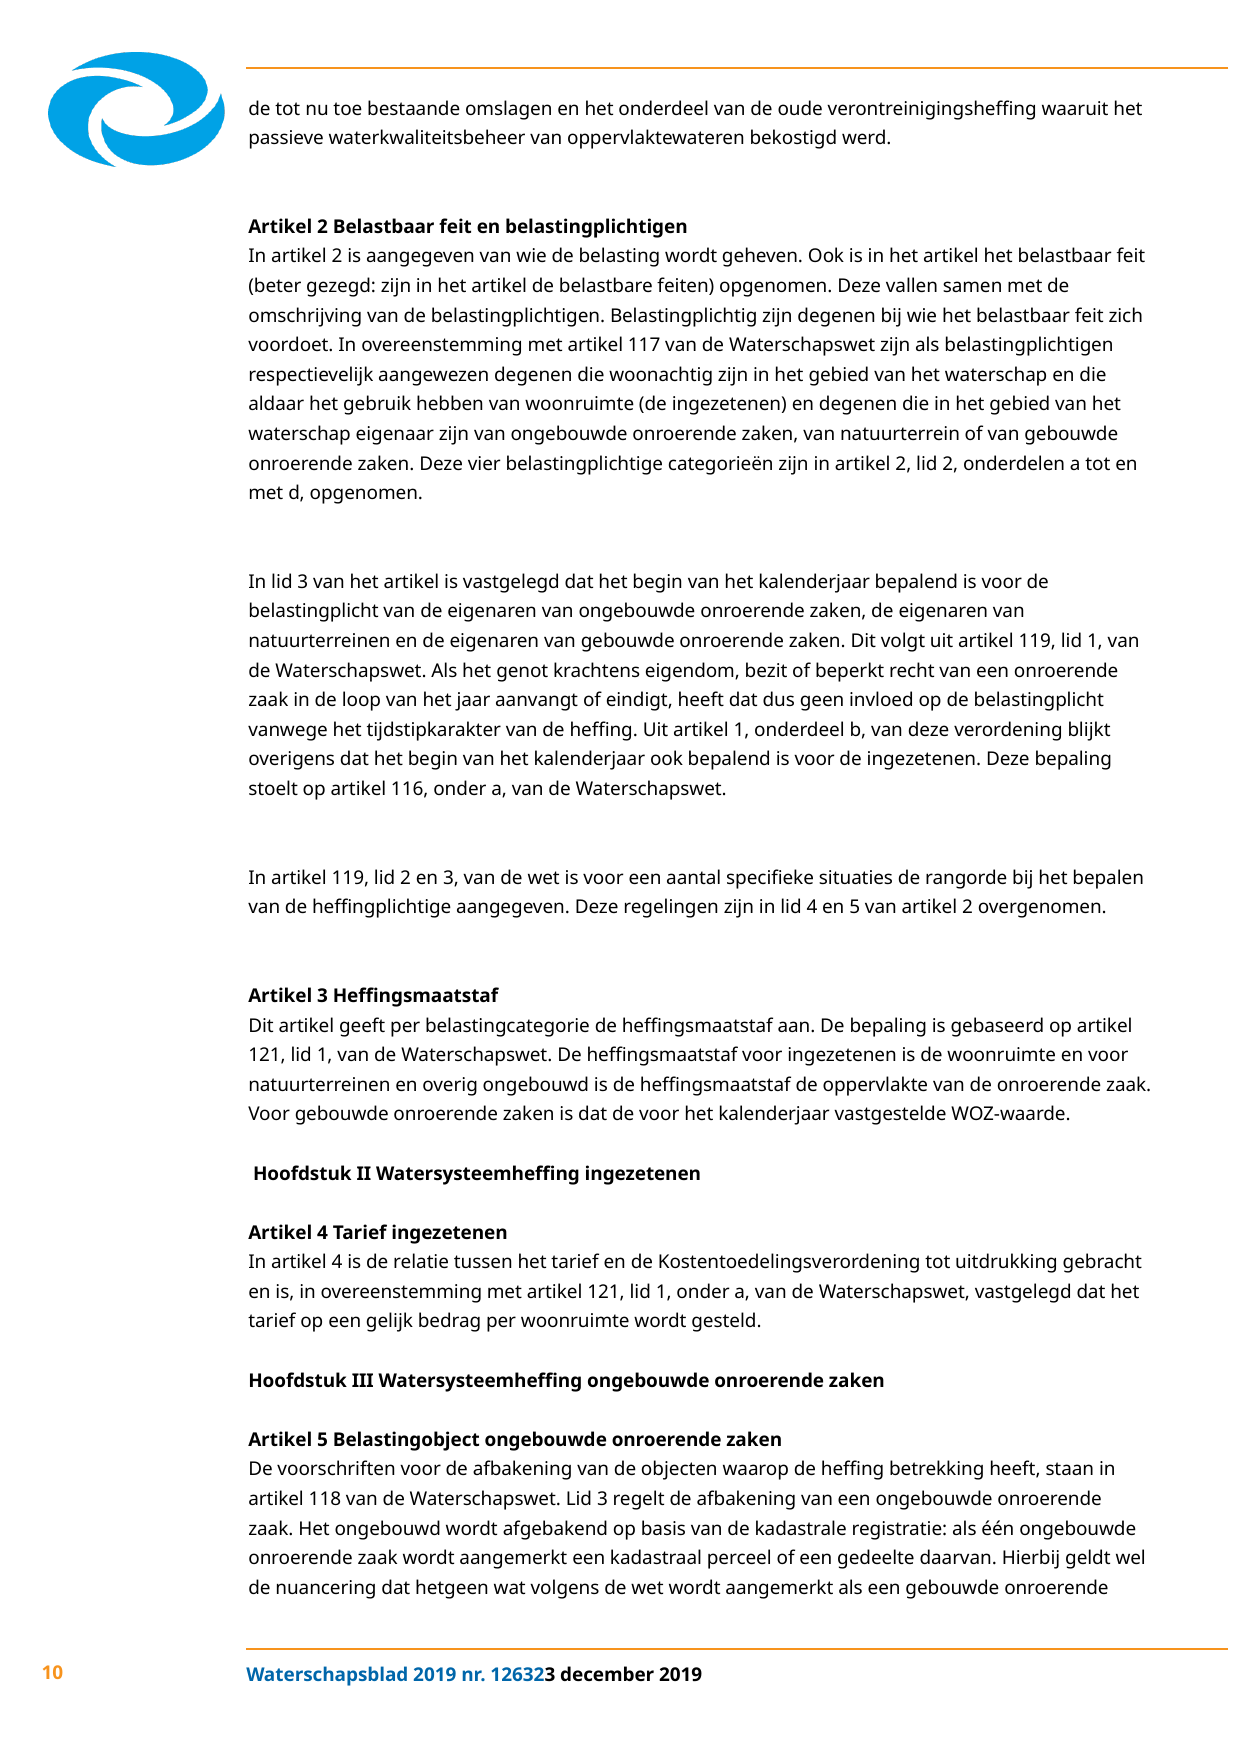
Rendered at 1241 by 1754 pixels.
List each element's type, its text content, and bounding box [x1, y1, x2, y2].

text Artikel 4 Tarief ingezetenen [248, 1219, 1152, 1245]
text In artikel 119, lid 2 en 3, van de wet is voor een aantal specifieke situaties de rangorde bij het bepalen van de heffingplichtige aangegeven. Deze regelingen zijn in lid 4 en 5 van artikel 2 overgenomen. [248, 864, 1152, 919]
picture [41, 47, 231, 172]
text Artikel 5 Belastingobject ongebouwde onroerende zaken [248, 1426, 1152, 1452]
text De voorschriften voor de afbakening van de objecten waarop de heffing betrekking heeft, staan in artikel 118 van de Waterschapswet. Lid 3 regelt de afbakening van een ongebouwde onroerende zaak. Het ongebouwd wordt afgebakend op basis van de kadastrale registratie: als één ongebouwde onroerende zaak wordt aangemerkt een kadastraal perceel of een gedeelte daarvan. Hierbij geldt wel de nuancering dat hetgeen wat volgens de wet wordt aangemerkt als een gebouwde onroerende [248, 1456, 1152, 1600]
text Dit artikel geeft per belastingcategorie de heffingsmaatstaf aan. De bepaling is gebaseerd op artikel 121, lid 1, van de Waterschapswet. De heffingsmaatstaf voor ingezetenen is de woonruimte en voor natuurterreinen en overig ongebouwd is de heffingsmaatstaf de oppervlakte van de onroerende zaak. Voor gebouwde onroerende zaken is dat de voor het kalenderjaar vastgestelde WOZ-waarde. [248, 1012, 1152, 1126]
text In artikel 2 is aangegeven van wie de belasting wordt geheven. Ook is in het artikel het belastbaar feit (beter gezegd: zijn in het artikel de belastbare feiten) opgenomen. Deze vallen samen met de omschrijving van de belastingplichtigen. Belastingplichtig zijn degenen bij wie het belastbaar feit zich voordoet. In overeenstemming met artikel 117 van de Waterschapswet zijn als belastingplichtigen respectievelijk aangewezen degenen die woonachtig zijn in het gebied van het waterschap en die aldaar het gebruik hebben van woonruimte (de ingezetenen) en degenen die in het gebied van het waterschap eigenaar zijn van ongebouwde onroerende zaken, van natuurterrein of van gebouwde onroerende zaken. Deze vier belastingplichtige categorieën zijn in artikel 2, lid 2, onderdelen a tot en met d, opgenomen. [248, 243, 1152, 505]
text Artikel 2 Belastbaar feit en belastingplichtigen [248, 213, 1152, 239]
text de tot nu toe bestaande omslagen en het onderdeel van de oude verontreinigingsheffing waaruit het passieve waterkwaliteitsbeheer van oppervlaktewateren bekostigd werd. [248, 95, 1152, 150]
text Artikel 3 Heffingsmaatstaf [248, 982, 1152, 1008]
text In artikel 4 is de relatie tussen het tarief en de Kostentoedelingsverordening tot uitdrukking gebracht en is, in overeenstemming met artikel 121, lid 1, onder a, van de Waterschapswet, vastgelegd dat het tarief op een gelijk bedrag per woonruimte wordt gesteld. [248, 1248, 1152, 1333]
text Hoofdstuk II Watersysteemheffing ingezetenen [248, 1160, 1152, 1186]
text In lid 3 van het artikel is vastgelegd dat het begin van het kalenderjaar bepalend is voor de belastingplicht van de eigenaren van ongebouwde onroerende zaken, de eigenaren van natuurterreinen en de eigenaren van gebouwde onroerende zaken. Dit volgt uit artikel 119, lid 1, van de Waterschapswet. Als het genot krachtens eigendom, bezit of beperkt recht van een onroerende zaak in de loop van het jaar aanvangt of eindigt, heeft dat dus geen invloed op de belastingplicht vanwege het tijdstipkarakter van de heffing. Uit artikel 1, onderdeel b, van deze verordening blijkt overigens dat het begin van het kalenderjaar ook bepalend is voor de ingezetenen. Deze bepaling stoelt op artikel 116, onder a, van de Waterschapswet. [248, 568, 1152, 801]
text Hoofdstuk III Watersysteemheffing ongebouwde onroerende zaken [248, 1367, 1152, 1393]
